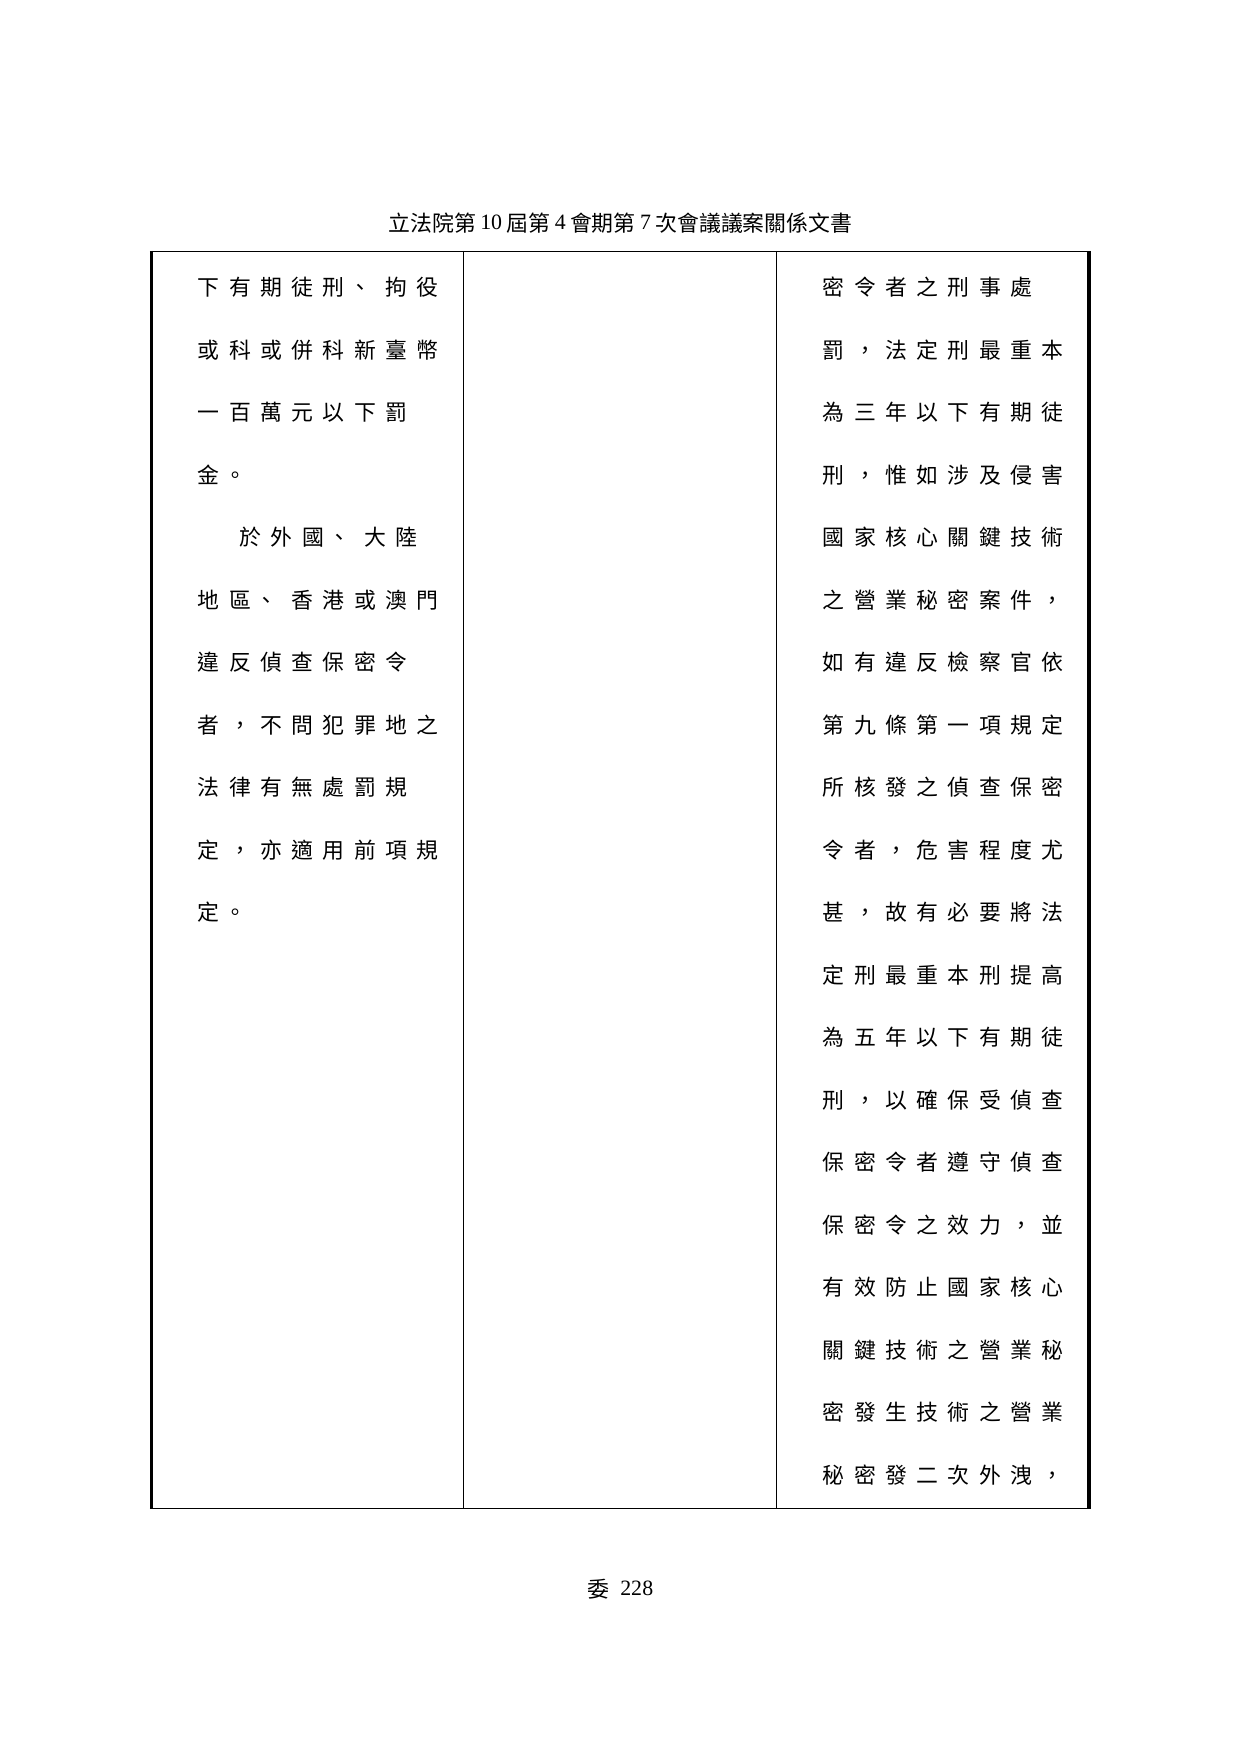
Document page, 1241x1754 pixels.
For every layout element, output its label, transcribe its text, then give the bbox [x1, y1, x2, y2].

table_cell [464, 252, 776, 1508]
table_cell 下有期徒刑、拘役或科或併科新臺幣一百萬元以下罰金。 於外國、大陸地區、香港或澳門違反偵查保密令者，不問犯罪地之法律有無處罰規定，亦適用前項規定。 [153, 252, 463, 1508]
table_cell 一、本條新增。 二、按營業秘密法第十四條之四第一項規定違反偵查保密令者之刑事處罰，法定刑最重本為三年以下有期徒刑，惟如涉及侵害國家核心關鍵技術之營業秘密案件，如有違反檢察官依第九條第一項規定所核發之偵查保密令者，危害程度尤甚，故有必要將法定刑最重本刑提高為五年以下有期徒刑，以確保受偵查保密令者遵守偵查保密令之效力，並有效防止國家核心關鍵技術之營業秘密發生技術之營業秘密發二次外洩，爰為第一項規定。 三、為強化偵查保密令之域外效力，降低發生國家核心關鍵技術之營業秘密二次外洩之風險，參酌營業秘密法第十四條之第二項之規定，爰為第二項規定。 [777, 252, 1087, 1508]
